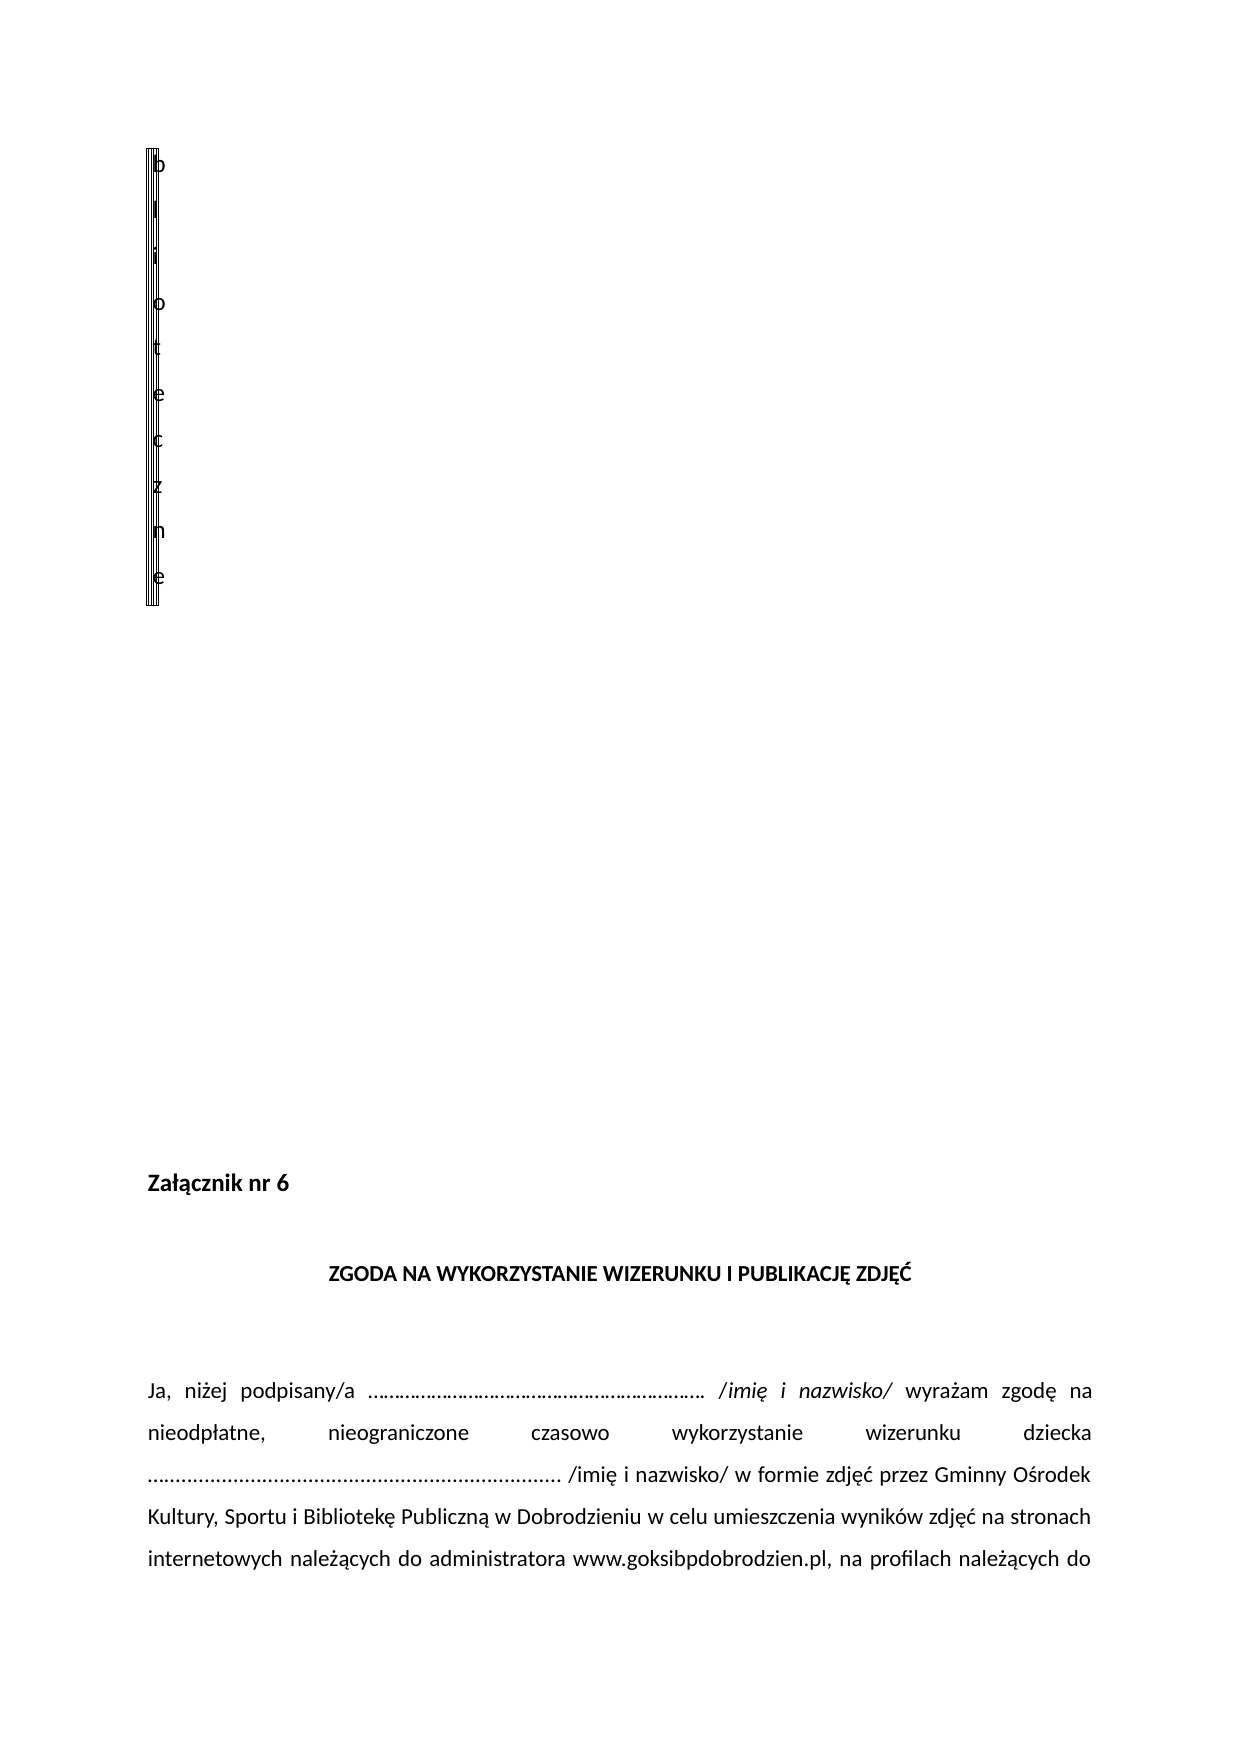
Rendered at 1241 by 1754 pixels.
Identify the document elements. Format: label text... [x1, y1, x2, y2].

list Ja, niżej podpisany/a ………………………………………………………. /imię i nazwisko/ wyrażam zgodę na nieodpłatne, nieograniczone czasowo wykorzystanie wizerunku dziecka …..................................................................... /imię i nazwisko/ w formie zdjęć przez Gminny Ośrodek Kultury, Sportu i Bibliotekę Publiczną w Dobrodzieniu w celu umieszczenia wyników zdjęć na stronach internetowych należących do administratora www.goksibpdobrodzien.pl, na profilach należących do [148, 1376, 1093, 1572]
list ZGODA NA WYKORZYSTANIE WIZERUNKU I PUBLIKACJĘ ZDJĘĆ [148, 1259, 1093, 1287]
text Załącznik nr 6 [148, 1167, 1093, 1198]
